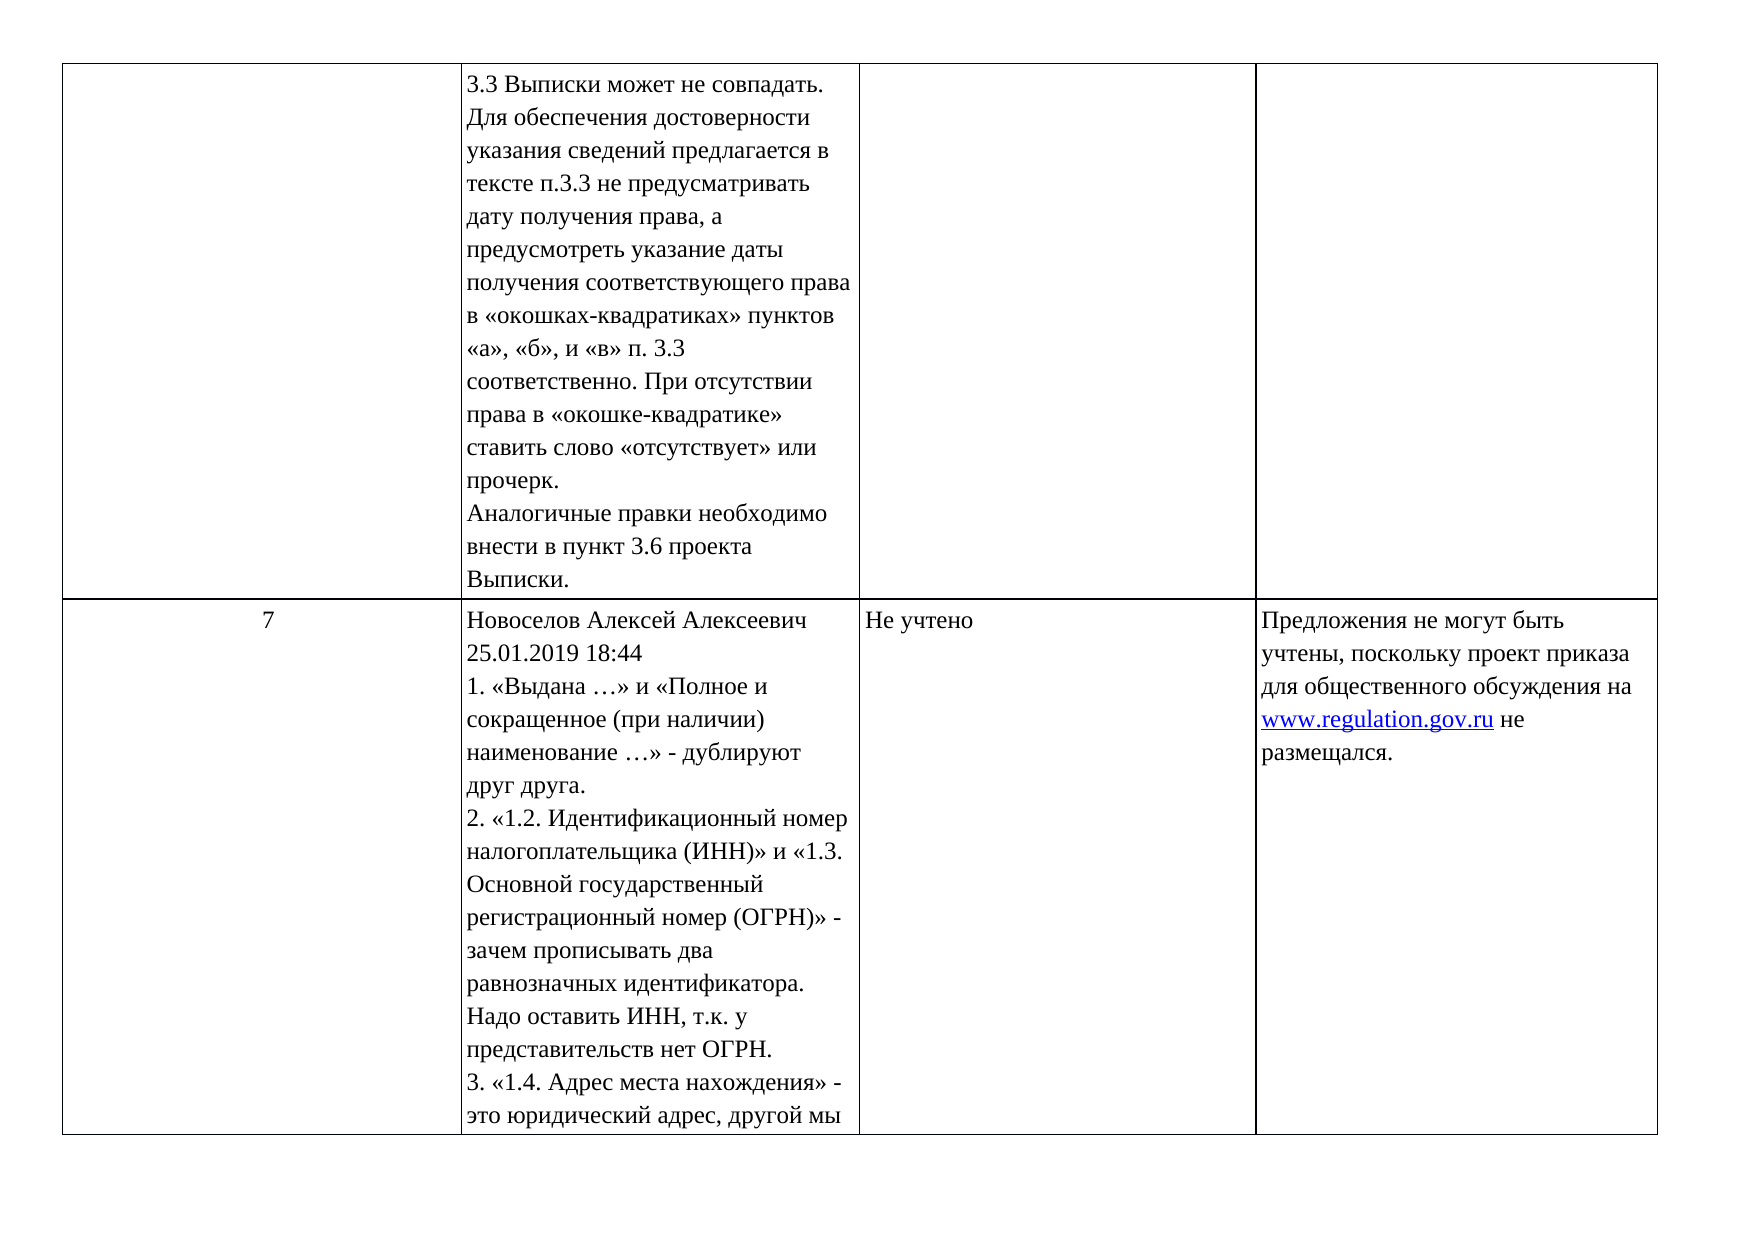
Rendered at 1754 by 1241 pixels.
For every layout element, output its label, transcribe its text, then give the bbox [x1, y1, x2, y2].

table_cell Новоселов Алексей Алексеевич 25.01.2019 18:44 1. «Выдана …» и «Полное и сокращенное (при наличии) наименование …» - дублируют друг друга. 2. «1.2. Идентификационный номер налогоплательщика (ИНН)» и «1.3. Основной государственный регистрационный номер (ОГРН)» - зачем прописывать два равнозначных идентификатора. Надо оставить ИНН, т.к. у представительств нет ОГРН. 3. «1.4. Адрес места нахождения» - это юридический адрес, другой мы [462, 600, 859, 1134]
table_cell 3.3 Выписки может не совпадать. Для обеспечения достоверности указания сведений предлагается в тексте п.3.3 не предусматривать дату получения права, а предусмотреть указание даты получения соответствующего права в «окошках-квадратиках» пунктов «а», «б», и «в» п. 3.3 соответственно. При отсутствии права в «окошке-квадратике» ставить слово «отсутствует» или прочерк. Аналогичные правки необходимо внести в пункт 3.6 проекта Выписки. [462, 64, 859, 598]
table_cell Не учтено [860, 600, 1255, 1134]
table_cell [860, 64, 1255, 598]
table_cell [63, 64, 461, 598]
table_cell [63, 600, 461, 1134]
table_cell Предложения не могут быть учтены, поскольку проект приказа для общественного обсуждения на www.regulation.gov.ru не размещался. [1257, 600, 1657, 1134]
table_cell [1257, 64, 1657, 598]
